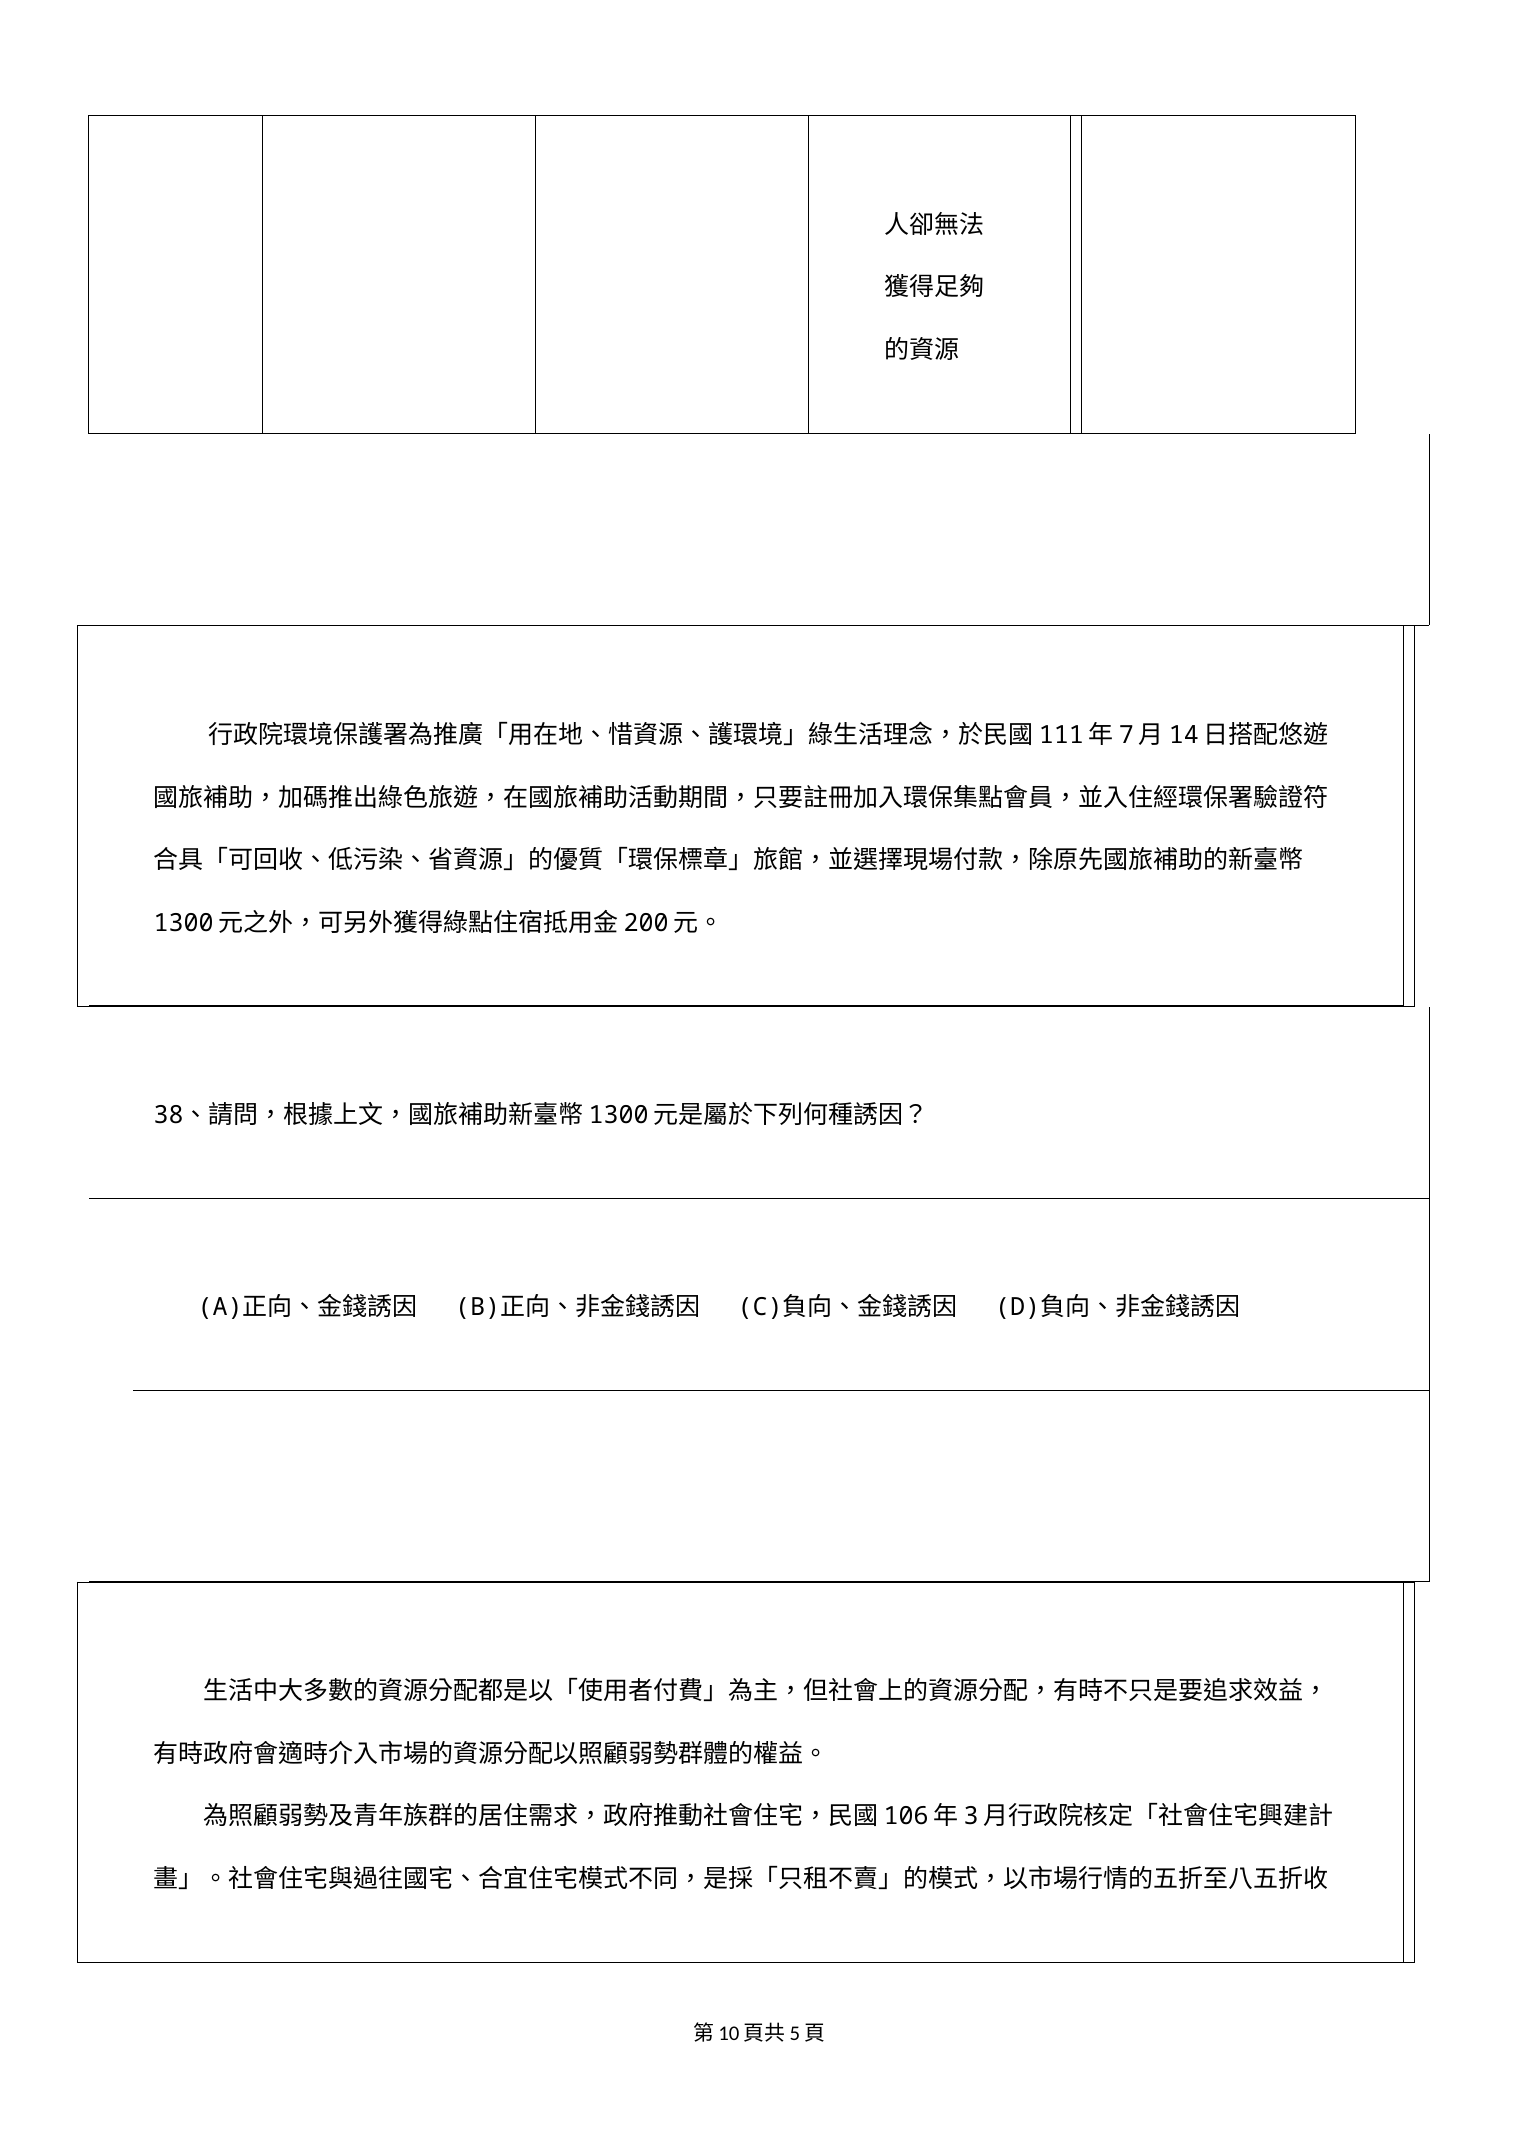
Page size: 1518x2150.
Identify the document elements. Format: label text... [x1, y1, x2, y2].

table_cell [89, 116, 262, 433]
text (A)正向、金錢誘因 (B)正向、非金錢誘因 (C)負向、金錢誘因 (D)負向、非金錢誘因 [133, 1198, 1429, 1390]
table_header [1404, 626, 1414, 1006]
table_header 生活中大多數的資源分配都是以「使用者付費」為主，但社會上的資源分配，有時不只是要追求效益，有時政府會適時介入市場的資源分配以照顧弱勢群體的權益。 為照顧弱勢及青年族群的居住需求，政府推動社會住宅，民國106年3月行政院核定「社會住宅興建計畫」。社會住宅與過往國宅、合宜住宅模式不同，是採「只租不賣」的模式，以市場行情的五折至八五折收 [78, 1583, 1403, 1962]
table_cell [263, 116, 535, 433]
table_cell 人卻無法獲得足夠的資源 [809, 116, 1070, 433]
table_cell [1071, 116, 1081, 433]
table_header 行政院環境保護署為推廣「用在地、惜資源、護環境」綠生活理念，於民國111年7月14日搭配悠遊國旅補助，加碼推出綠色旅遊，在國旅補助活動期間，只要註冊加入環保集點會員，並入住經環保署驗證符合具「可回收、低污染、省資源」的優質「環保標章」旅館，並選擇現場付款，除原先國旅補助的新臺幣1300元之外，可另外獲得綠點住宿抵用金200元。 [78, 626, 1403, 1006]
table_cell [1082, 116, 1355, 433]
table_cell [536, 116, 808, 433]
text 38、請問，根據上文，國旅補助新臺幣1300元是屬於下列何種誘因？ [89, 1007, 1429, 1198]
